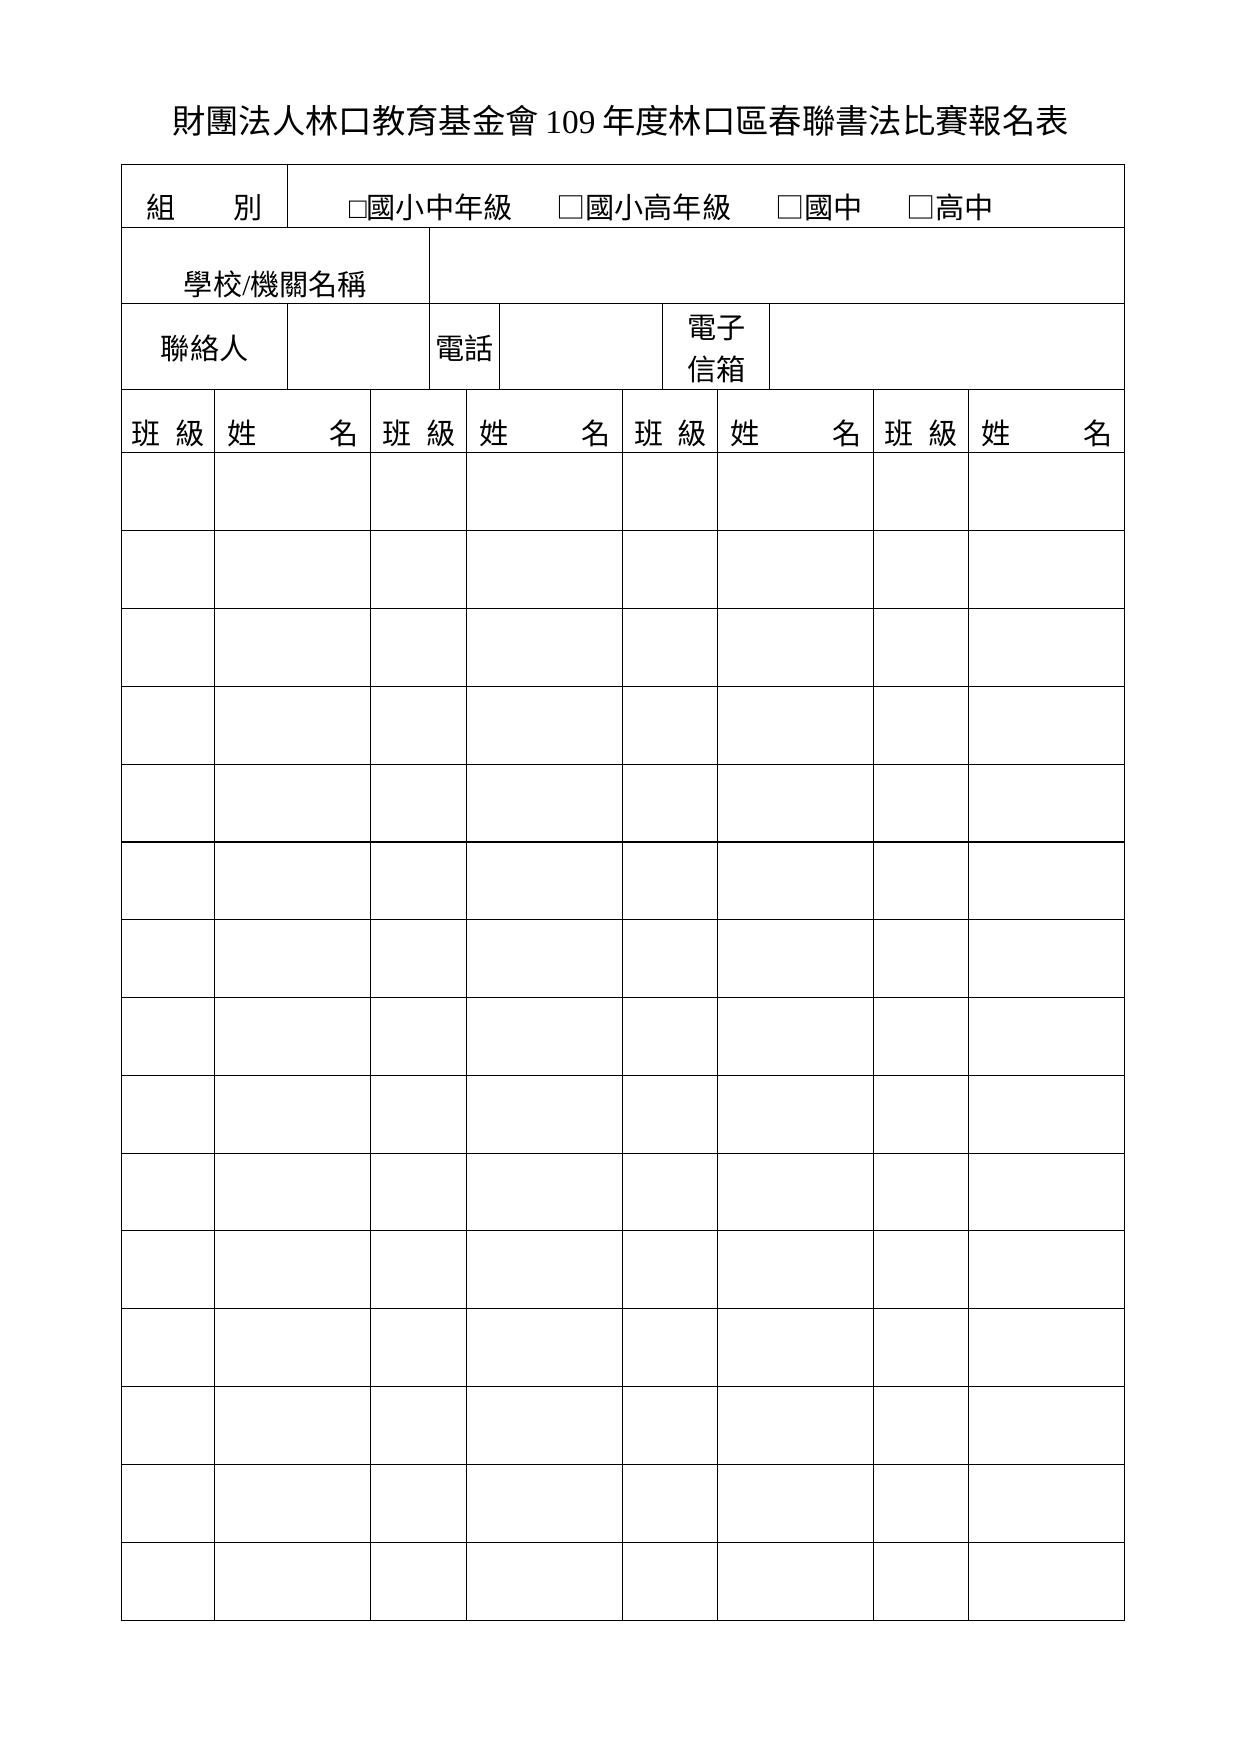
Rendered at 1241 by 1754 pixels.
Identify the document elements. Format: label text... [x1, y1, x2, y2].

table_cell [467, 1076, 622, 1153]
table_cell [623, 1387, 717, 1464]
table_cell [371, 1543, 466, 1619]
table_cell [969, 843, 1124, 919]
table_cell [969, 1154, 1124, 1230]
table_header □國小中年級 □國小高年級 □國中 □高中 [288, 165, 1124, 227]
table_cell 姓 名 [718, 390, 873, 452]
table_cell 班 級 [623, 390, 717, 452]
table_cell [215, 1543, 370, 1619]
table_cell [467, 920, 622, 997]
table_cell [467, 765, 622, 841]
table_cell [770, 304, 1124, 389]
table_cell [215, 453, 370, 530]
table_cell [371, 1309, 466, 1386]
table_cell [122, 531, 214, 608]
table_cell [874, 453, 968, 530]
table_cell [874, 1465, 968, 1542]
table_cell [371, 531, 466, 608]
table_cell [874, 531, 968, 608]
table_cell [623, 998, 717, 1075]
table_cell [122, 687, 214, 763]
table_cell [969, 531, 1124, 608]
table_cell [874, 1387, 968, 1464]
table_cell 姓 名 [215, 390, 370, 452]
table_cell [371, 1465, 466, 1542]
table_cell [623, 1154, 717, 1230]
table_cell [874, 998, 968, 1075]
table_cell [215, 1465, 370, 1542]
table_cell [623, 1465, 717, 1542]
table_cell [467, 843, 622, 919]
table_cell [122, 1465, 214, 1542]
table_cell [874, 843, 968, 919]
table_cell [969, 1309, 1124, 1386]
table_cell [215, 843, 370, 919]
table_cell [874, 1154, 968, 1230]
table_cell [969, 453, 1124, 530]
table_cell [718, 687, 873, 763]
table_cell [467, 1387, 622, 1464]
table_cell [623, 1543, 717, 1619]
table_cell [718, 765, 873, 841]
table_cell [718, 1465, 873, 1542]
table_cell [969, 687, 1124, 763]
table_cell [371, 1387, 466, 1464]
table_cell [288, 304, 429, 389]
table_cell [718, 1543, 873, 1619]
table_cell [467, 998, 622, 1075]
table_cell [122, 1543, 214, 1619]
table_cell [718, 531, 873, 608]
table_cell [718, 1309, 873, 1386]
table_cell [371, 1154, 466, 1230]
table_cell [371, 765, 466, 841]
table_cell [467, 1231, 622, 1308]
table_cell [371, 609, 466, 686]
table_cell [718, 609, 873, 686]
table_cell [623, 765, 717, 841]
table_cell [718, 920, 873, 997]
table_cell [467, 1465, 622, 1542]
table_cell [215, 765, 370, 841]
table_cell [122, 1231, 214, 1308]
table_cell [874, 1543, 968, 1619]
table_cell [874, 1309, 968, 1386]
table_cell [467, 1543, 622, 1619]
table_cell [371, 1076, 466, 1153]
table_cell [122, 1154, 214, 1230]
table_cell [215, 920, 370, 997]
table_cell [122, 453, 214, 530]
table_cell [969, 1387, 1124, 1464]
table_cell [969, 1543, 1124, 1619]
table_cell [371, 453, 466, 530]
table_cell [122, 998, 214, 1075]
table_cell [718, 1231, 873, 1308]
table_cell [874, 765, 968, 841]
table_cell [467, 1154, 622, 1230]
table_cell [874, 1076, 968, 1153]
table_cell 班 級 [874, 390, 968, 452]
table_cell [467, 609, 622, 686]
table_cell [874, 687, 968, 763]
table_cell [623, 687, 717, 763]
table_cell [371, 687, 466, 763]
table_cell [623, 453, 717, 530]
table_cell [969, 1465, 1124, 1542]
table_cell [969, 609, 1124, 686]
table_cell [122, 1387, 214, 1464]
table_cell [215, 1309, 370, 1386]
table_cell [874, 920, 968, 997]
table_cell [623, 1231, 717, 1308]
table_cell [215, 1231, 370, 1308]
table_cell [122, 765, 214, 841]
table_cell [623, 920, 717, 997]
table_cell [718, 1154, 873, 1230]
table_cell 學校/機關名稱 [122, 228, 429, 303]
table_cell [623, 1076, 717, 1153]
table_cell [718, 998, 873, 1075]
table_cell [500, 304, 662, 389]
table_cell 班 級 [122, 390, 214, 452]
table_cell [371, 1231, 466, 1308]
table_cell [215, 998, 370, 1075]
table_cell [623, 531, 717, 608]
table_cell [467, 531, 622, 608]
table_cell [122, 843, 214, 919]
table_cell 姓 名 [969, 390, 1124, 452]
table_cell 姓 名 [467, 390, 622, 452]
table_cell 聯絡人 [122, 304, 287, 389]
table_cell [969, 765, 1124, 841]
table_cell [969, 1231, 1124, 1308]
table_cell [623, 843, 717, 919]
text 財團法人林口教育基金會109年度林口區春聯書法比賽報名表 [118, 77, 1122, 139]
table_cell [215, 531, 370, 608]
table_cell [467, 687, 622, 763]
table_cell [874, 1231, 968, 1308]
table_cell [371, 998, 466, 1075]
table_header 組 別 [122, 165, 287, 227]
table_cell 班 級 [371, 390, 466, 452]
table_cell [215, 1387, 370, 1464]
table_cell [718, 843, 873, 919]
table_cell [467, 453, 622, 530]
table_cell [430, 228, 1124, 303]
table_cell [215, 1076, 370, 1153]
table_cell [623, 609, 717, 686]
table_cell [874, 609, 968, 686]
table_cell [718, 1387, 873, 1464]
table_cell [122, 920, 214, 997]
table_cell [718, 453, 873, 530]
table_cell [122, 609, 214, 686]
table_cell [969, 920, 1124, 997]
table_cell [969, 1076, 1124, 1153]
table_cell [122, 1309, 214, 1386]
table_cell [215, 1154, 370, 1230]
table_cell 電子 信箱 [663, 304, 769, 389]
table_cell 電話 [430, 304, 499, 389]
table_cell [371, 843, 466, 919]
table_cell [215, 687, 370, 763]
table_cell [969, 998, 1124, 1075]
table_cell [215, 609, 370, 686]
table_cell [371, 920, 466, 997]
table_cell [467, 1309, 622, 1386]
table_cell [122, 1076, 214, 1153]
table_cell [623, 1309, 717, 1386]
table_cell [718, 1076, 873, 1153]
